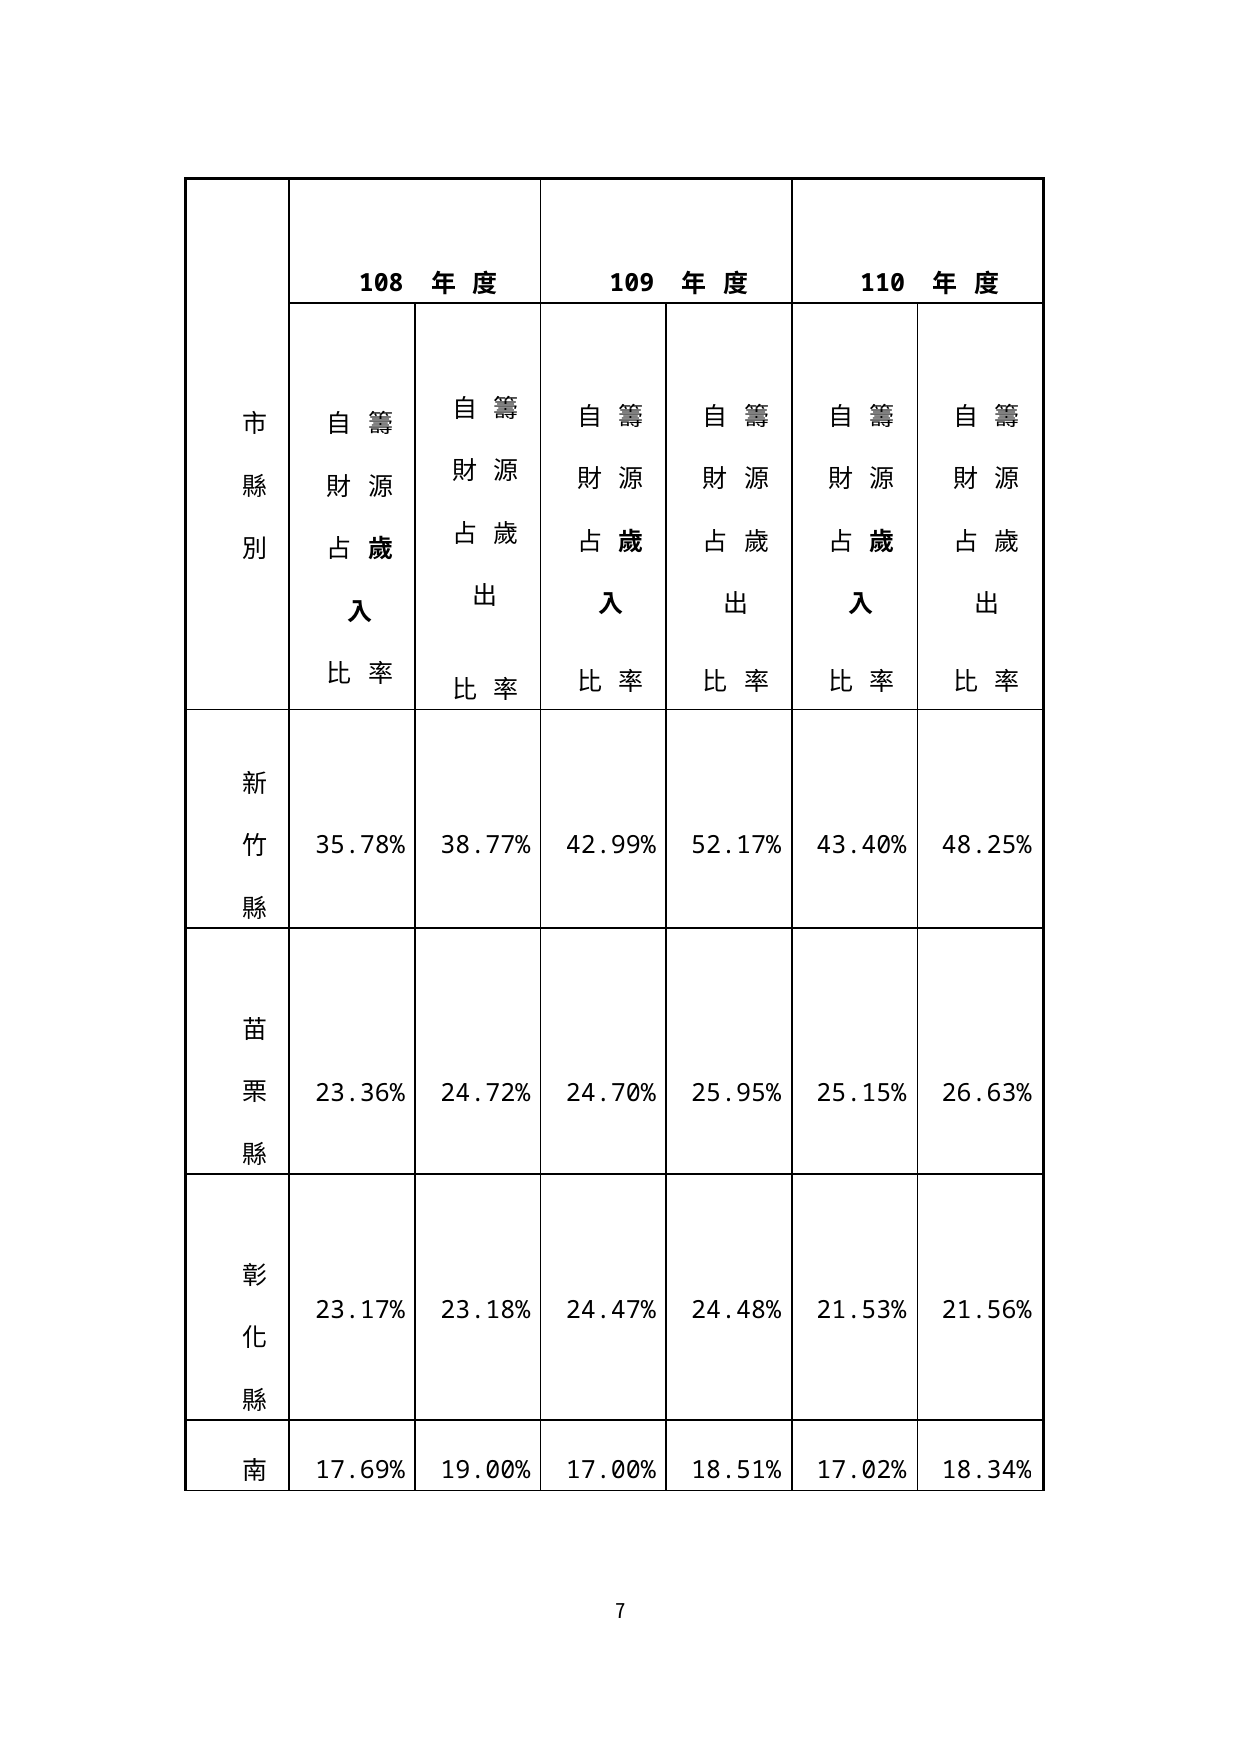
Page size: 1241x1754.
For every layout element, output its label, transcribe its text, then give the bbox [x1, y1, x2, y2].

table_header 110年度 [793, 180, 1042, 302]
table_cell 52.17% [667, 710, 791, 927]
table_cell 24.70% [541, 929, 665, 1173]
table_cell 23.18% [416, 1175, 540, 1419]
table_cell 19.00% [416, 1421, 540, 1490]
table_cell 38.77% [416, 710, 540, 927]
table_cell 21.53% [793, 1175, 917, 1419]
table_cell 42.99% [541, 710, 665, 927]
table_cell 48.25% [918, 710, 1042, 927]
table_cell 17.69% [290, 1421, 414, 1490]
table_cell 24.72% [416, 929, 540, 1173]
table_cell 24.47% [541, 1175, 665, 1419]
table_cell 18.34% [918, 1421, 1042, 1490]
table_cell 17.02% [793, 1421, 917, 1490]
table_cell 18.51% [667, 1421, 791, 1490]
table_cell 17.00% [541, 1421, 665, 1490]
table_cell 26.63% [918, 929, 1042, 1173]
table_cell 南 [187, 1421, 288, 1490]
table_cell 彰化縣 [187, 1175, 288, 1419]
table_cell 自籌財源占歲出 比率 [918, 304, 1042, 708]
table_cell 自籌財源占歲入 比率 [290, 304, 414, 708]
table_cell 24.48% [667, 1175, 791, 1419]
table_header 市縣別 [187, 180, 288, 708]
table_cell 23.17% [290, 1175, 414, 1419]
table_cell 新竹縣 [187, 710, 288, 927]
table_cell 自籌財源占歲入 比率 [793, 304, 917, 708]
table_cell 自籌財源占歲出 比率 [416, 304, 540, 708]
table_cell 自籌財源占歲出 比率 [667, 304, 791, 708]
table_cell 自籌財源占歲入 比率 [541, 304, 665, 708]
table_header 109年度 [541, 180, 791, 302]
table_cell 23.36% [290, 929, 414, 1173]
table_cell 43.40% [793, 710, 917, 927]
table_cell 苗栗縣 [187, 929, 288, 1173]
table_header 108年度 [290, 180, 540, 302]
table_cell 21.56% [918, 1175, 1042, 1419]
table_cell 25.15% [793, 929, 917, 1173]
table_cell 25.95% [667, 929, 791, 1173]
table_cell 35.78% [290, 710, 414, 927]
